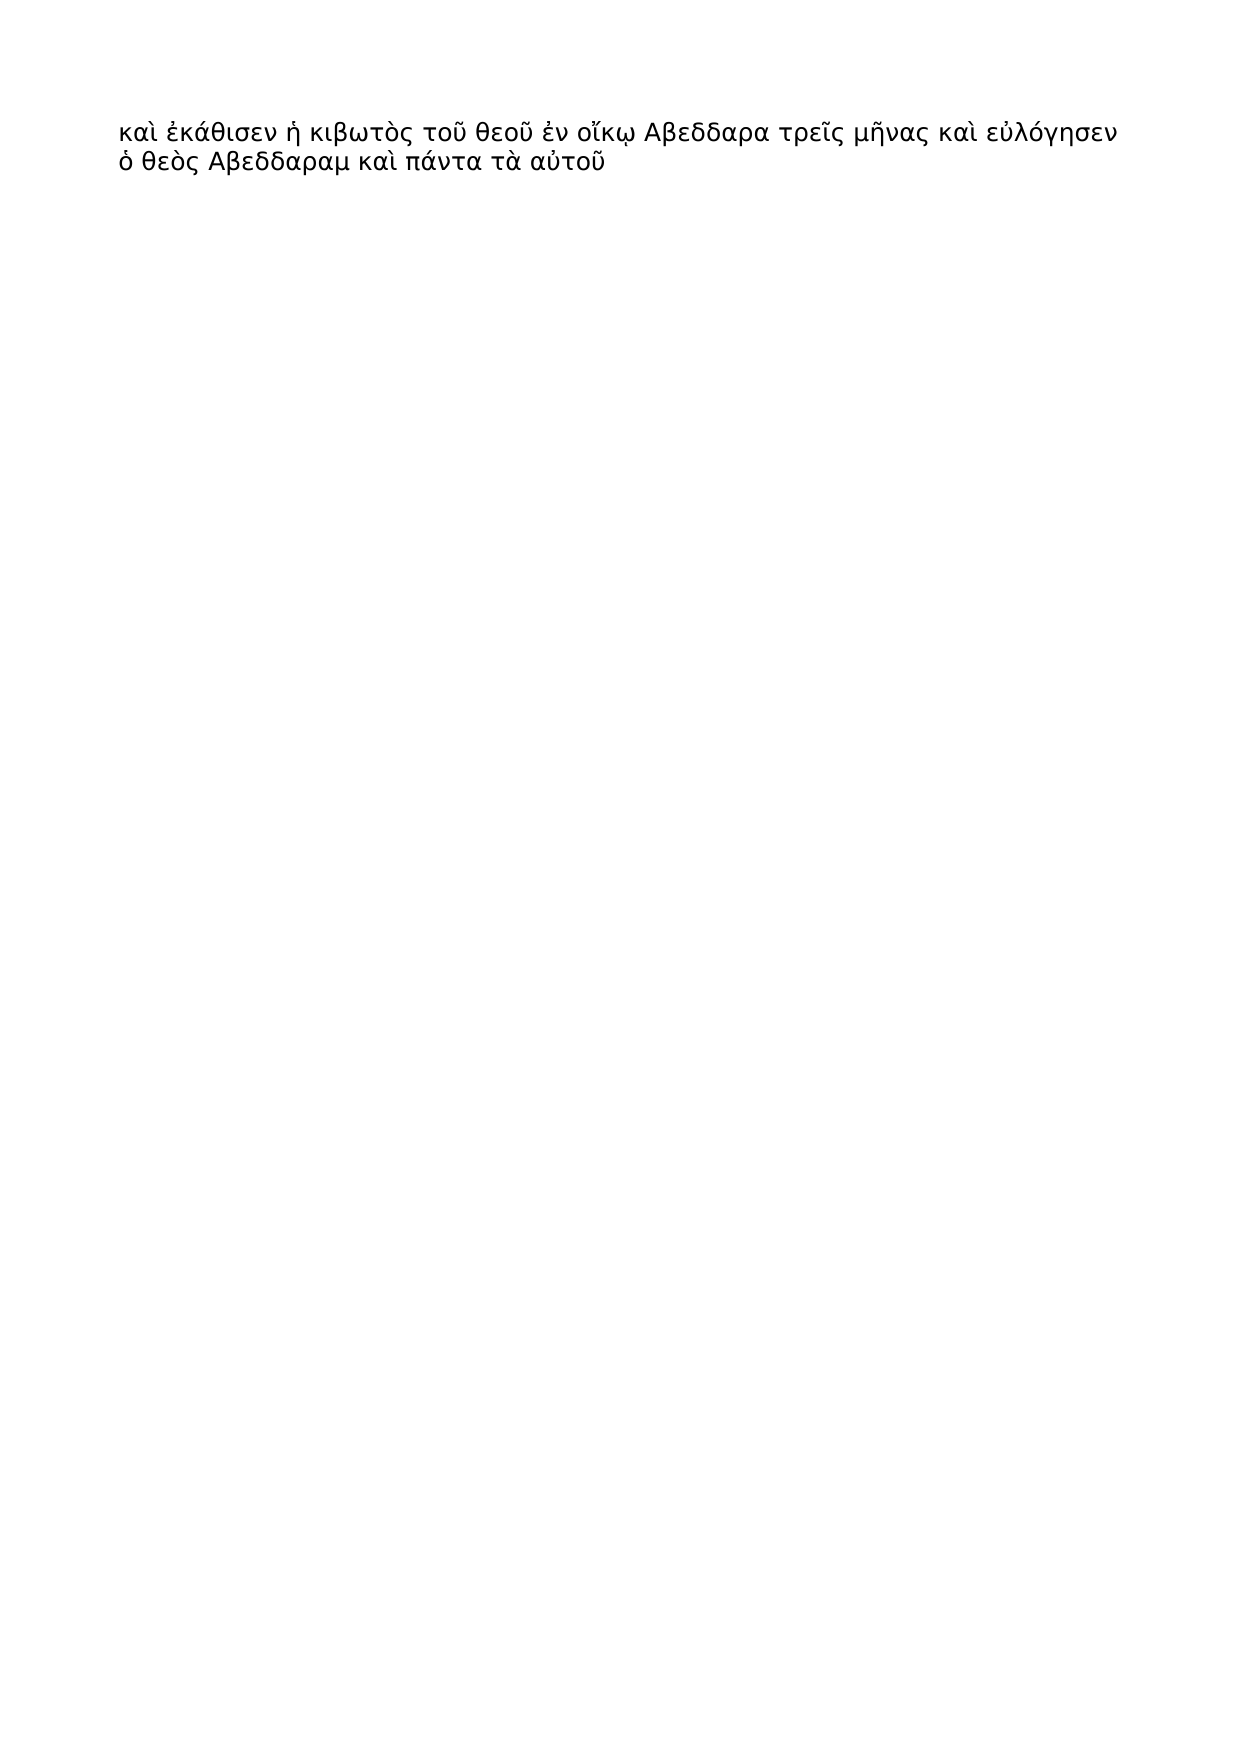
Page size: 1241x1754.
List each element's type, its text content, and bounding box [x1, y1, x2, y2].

text καὶ ἐκάθισεν ἡ κιβωτὸς τοῦ θεοῦ ἐν οἴκῳ Αβεδδαρα τρεῖς μῆνας καὶ εὐλόγησεν ὁ θεὸς Αβεδδαραμ καὶ πάντα τὰ αὐτοῦ [118, 118, 1122, 176]
